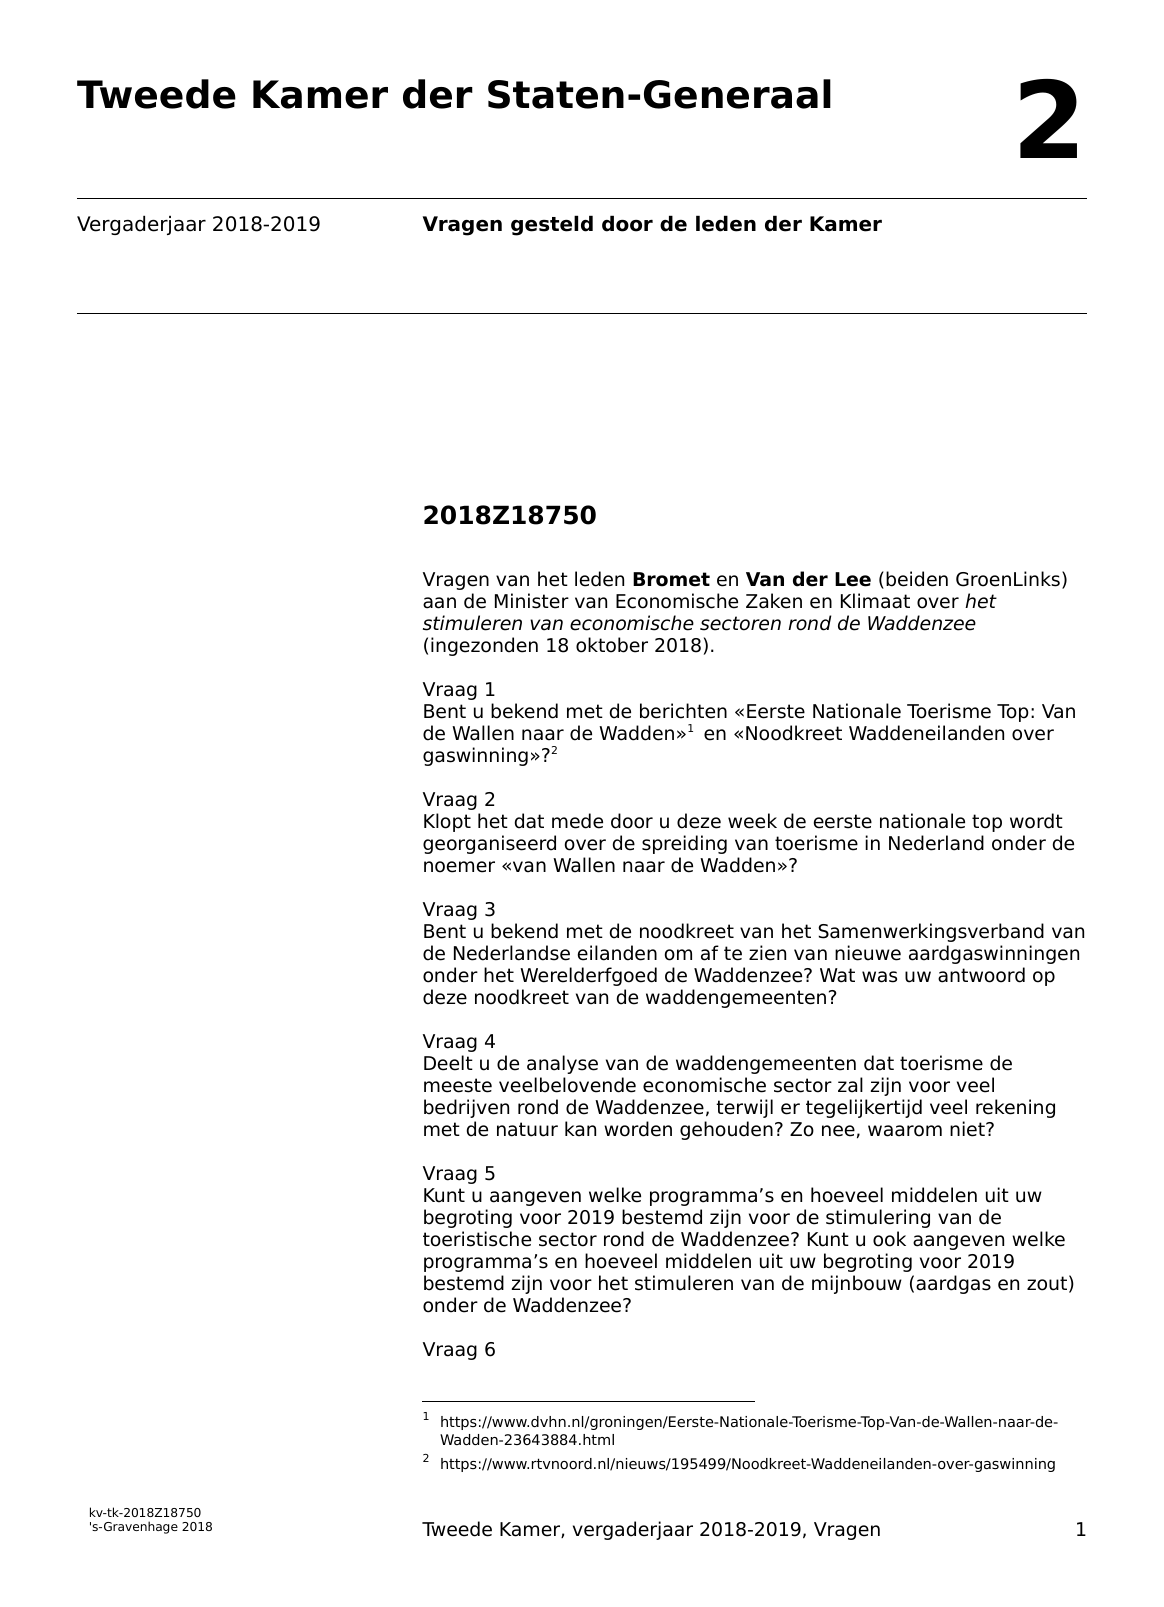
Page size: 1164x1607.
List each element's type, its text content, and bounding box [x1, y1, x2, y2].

text Deelt u de analyse van de waddengemeenten dat toerisme de meeste veelbelovende economische sector zal zijn voor veel bedrijven rond de Waddenzee, terwijl er tegelijkertijd veel rekening met de natuur kan worden gehouden? Zo nee, waarom niet? [422, 1053, 1087, 1141]
text kv-tk-2018Z18750 [88, 1506, 323, 1520]
text Vraag 2 [422, 789, 1087, 811]
text 2018Z18750 [422, 501, 1087, 531]
table_header 2 [886, 59, 1087, 198]
table_cell Vragen gesteld door de leden der Kamer [422, 199, 1087, 313]
text 's-Gravenhage 2018 [88, 1520, 323, 1534]
text Vraag 6 [422, 1339, 1087, 1361]
text https://www.dvhn.nl/groningen/Eerste-Nationale-Toerisme-Top-Van-de-Wallen-naar-de-Wadden-23643884.html [422, 1410, 1087, 1449]
text Klopt het dat mede door u deze week de eerste nationale top wordt georganiseerd over de spreiding van toerisme in Nederland onder de noemer «van Wallen naar de Wadden»? [422, 811, 1087, 877]
text Kunt u aangeven welke programma’s en hoeveel middelen uit uw begroting voor 2019 bestemd zijn voor de stimulering van de toeristische sector rond de Waddenzee? Kunt u ook aangeven welke programma’s en hoeveel middelen uit uw begroting voor 2019 bestemd zijn voor het stimuleren van de mijnbouw (aardgas en zout) onder de Waddenzee? [422, 1185, 1087, 1317]
text https://www.rtvnoord.nl/nieuws/195499/Noodkreet-Waddeneilanden-over-gaswinning [422, 1452, 1087, 1474]
text Vraag 4 [422, 1031, 1087, 1053]
text Bent u bekend met de noodkreet van het Samenwerkingsverband van de Nederlandse eilanden om af te zien van nieuwe aardgaswinningen onder het Werelderfgoed de Waddenzee? Wat was uw antwoord op deze noodkreet van de waddengemeenten? [422, 921, 1087, 1009]
text Vraag 3 [422, 899, 1087, 921]
text Bent u bekend met de berichten «Eerste Nationale Toerisme Top: Van de Wallen naar de Wadden» en «Noodkreet Waddeneilanden over gaswinning»? [422, 701, 1087, 767]
text Vragen van het leden Bromet en Van der Lee (beiden GroenLinks) aan de Minister van Economische Zaken en Klimaat over het stimuleren van economische sectoren rond de Waddenzee (ingezonden 18 oktober 2018). [422, 569, 1087, 657]
table_header Tweede Kamer der Staten-Generaal [77, 59, 886, 198]
text Vraag 1 [422, 679, 1087, 701]
table_cell Vergaderjaar 2018-2019 [77, 199, 422, 313]
text Vraag 5 [422, 1163, 1087, 1185]
